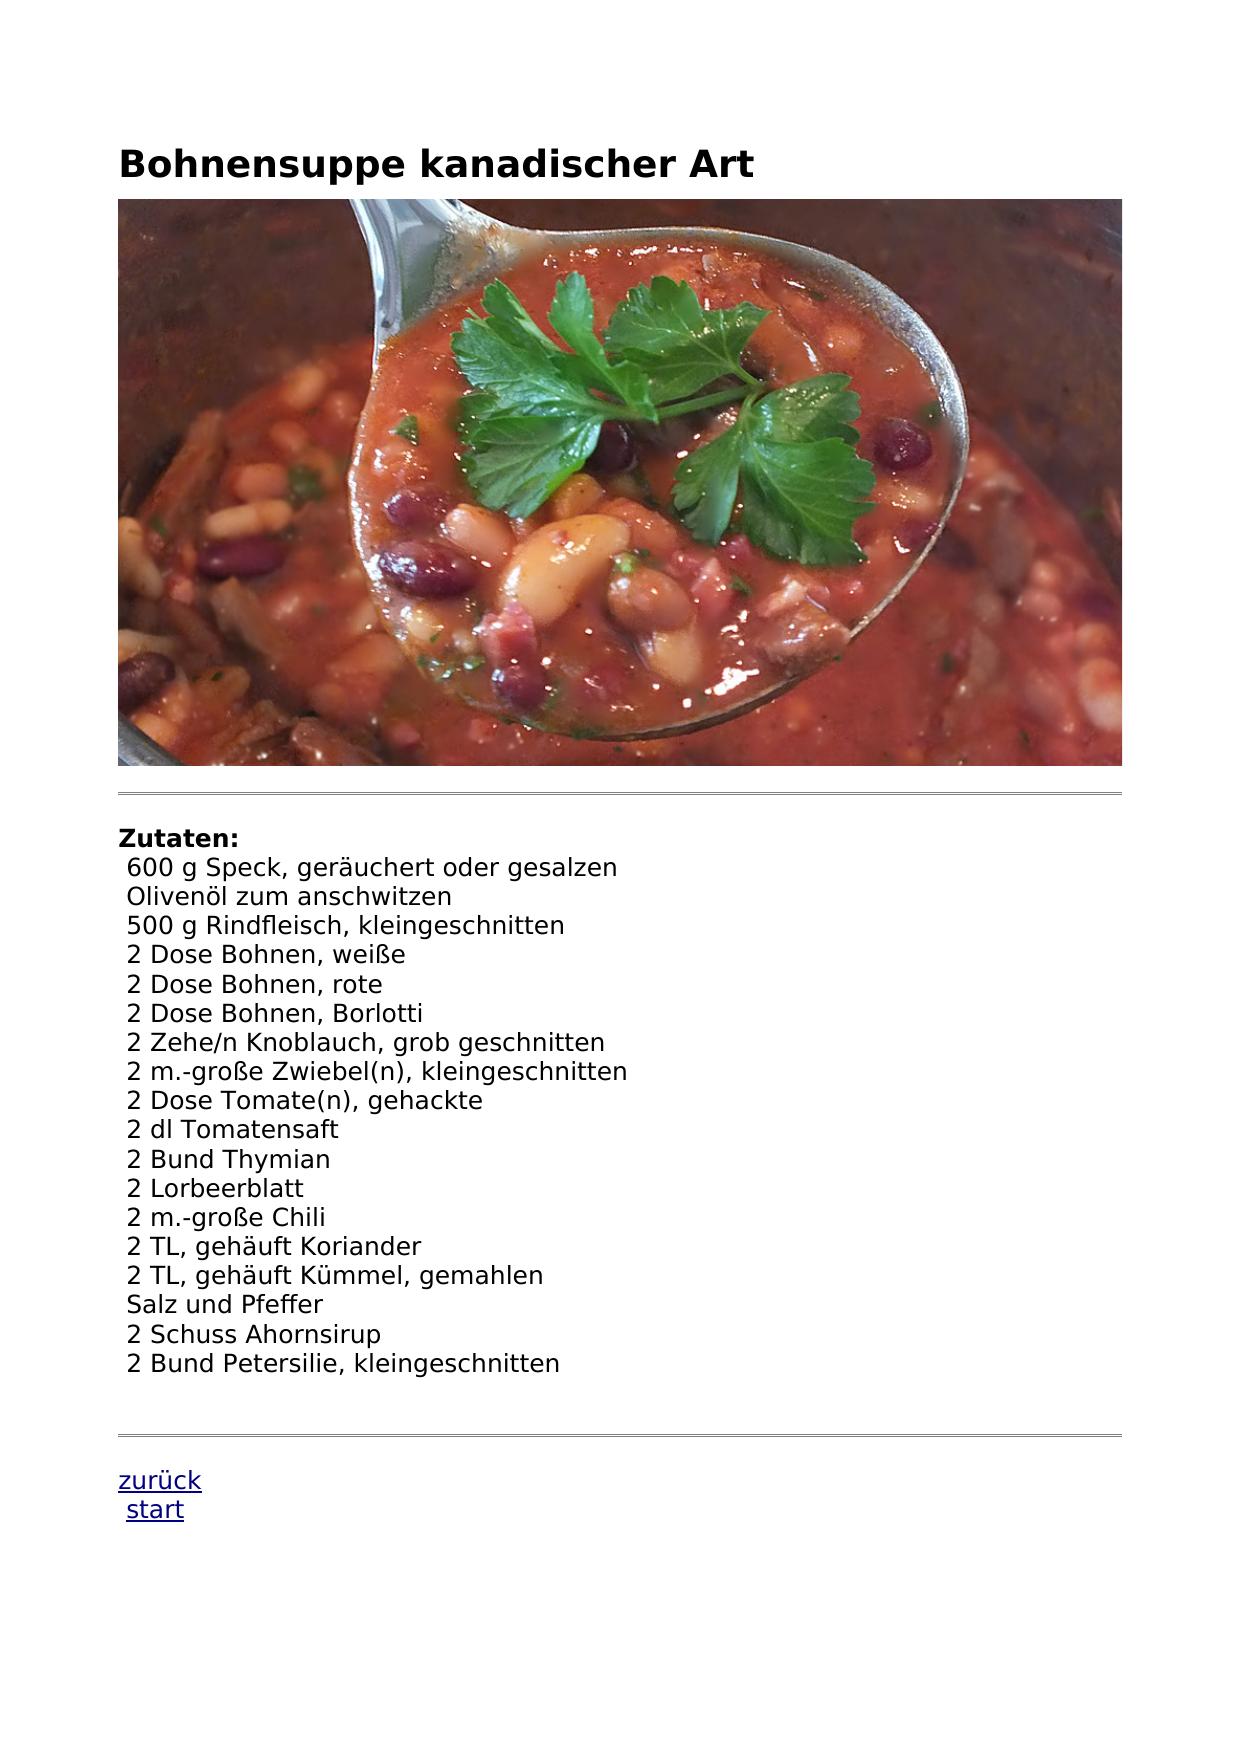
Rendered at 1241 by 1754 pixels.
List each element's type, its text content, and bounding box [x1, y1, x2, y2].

subtitle Bohnensuppe kanadischer Art [118, 143, 1122, 187]
text Zutaten: 600 g Speck, geräuchert oder gesalzen Olivenöl zum anschwitzen 500 g Rindfleisch, kleingeschnitten 2 Dose Bohnen, weiße 2 Dose Bohnen, rote 2 Dose Bohnen, Borlotti 2 Zehe/n Knoblauch, grob geschnitten 2 m.-große Zwiebel(n), kleingeschnitten 2 Dose Tomate(n), gehackte 2 dl Tomatensaft 2 Bund Thymian 2 Lorbeerblatt 2 m.-große Chili 2 TL, gehäuft Koriander 2 TL, gehäuft Kümmel, gemahlen Salz und Pfeffer 2 Schuss Ahornsirup 2 Bund Petersilie, kleingeschnitten [118, 824, 1122, 1407]
picture [118, 199, 1123, 766]
text zurück start [118, 1466, 1122, 1524]
